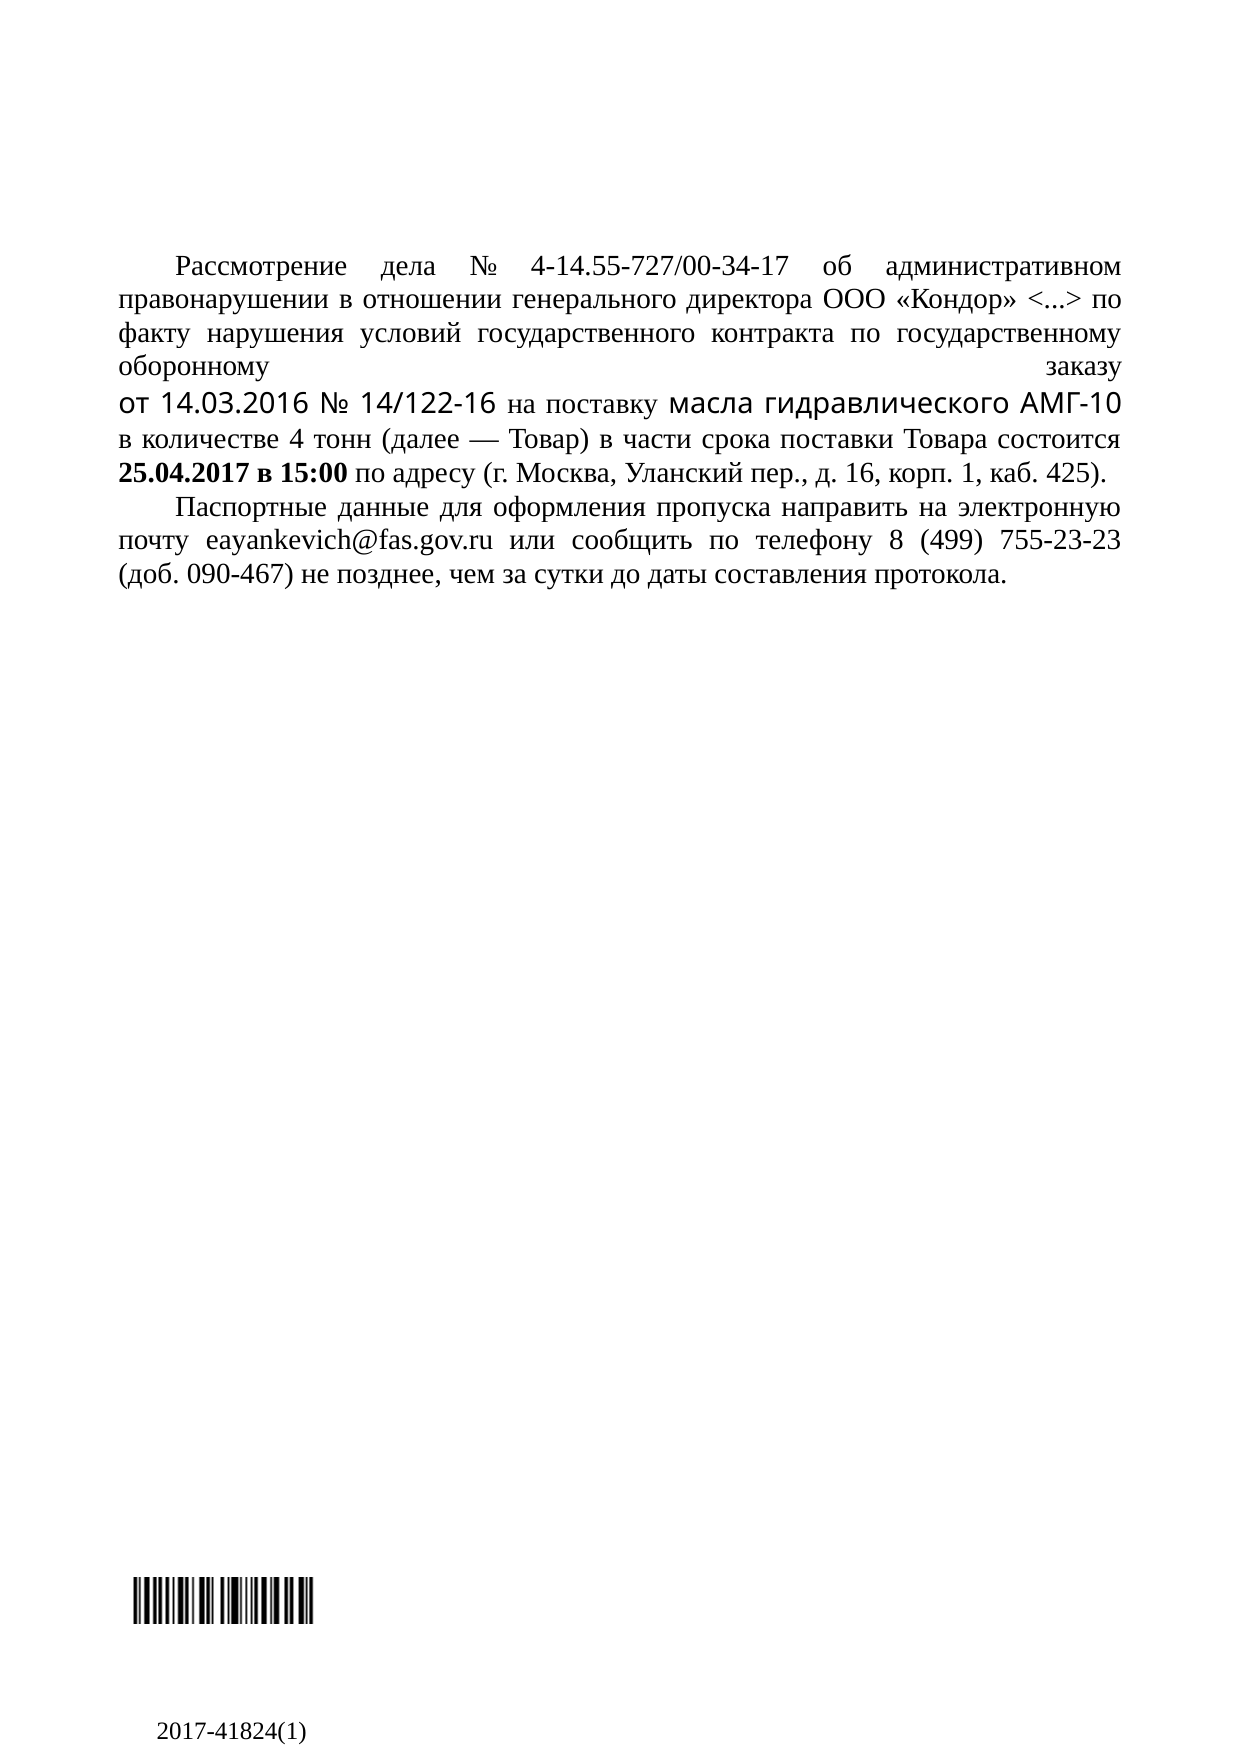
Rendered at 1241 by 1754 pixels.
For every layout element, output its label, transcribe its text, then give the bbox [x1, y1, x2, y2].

text Рассмотрение дела № 4-14.55-727/00-34-17 об административном правонарушении в отношении генерального директора ООО «Кондор» <...> по факту нарушения условий государственного контракта по государственному оборонному заказу от 14.03.2016 № 14/122-16 на поставку масла гидравлического АМГ-10 в количестве 4 тонн (далее — Товар) в части срока поставки Товара состоится 25.04.2017 в 15:00 по адресу (г. Москва, Уланский пер., д. 16, корп. 1, каб. 425). [118, 248, 1122, 489]
picture [118, 1577, 331, 1624]
text Паспортные данные для оформления пропуска направить на электронную почту eayankevich@fas.gov.ru или сообщить по телефону 8 (499) 755-23-23 (доб. 090-467) не позднее, чем за сутки до даты составления протокола. [118, 489, 1122, 589]
